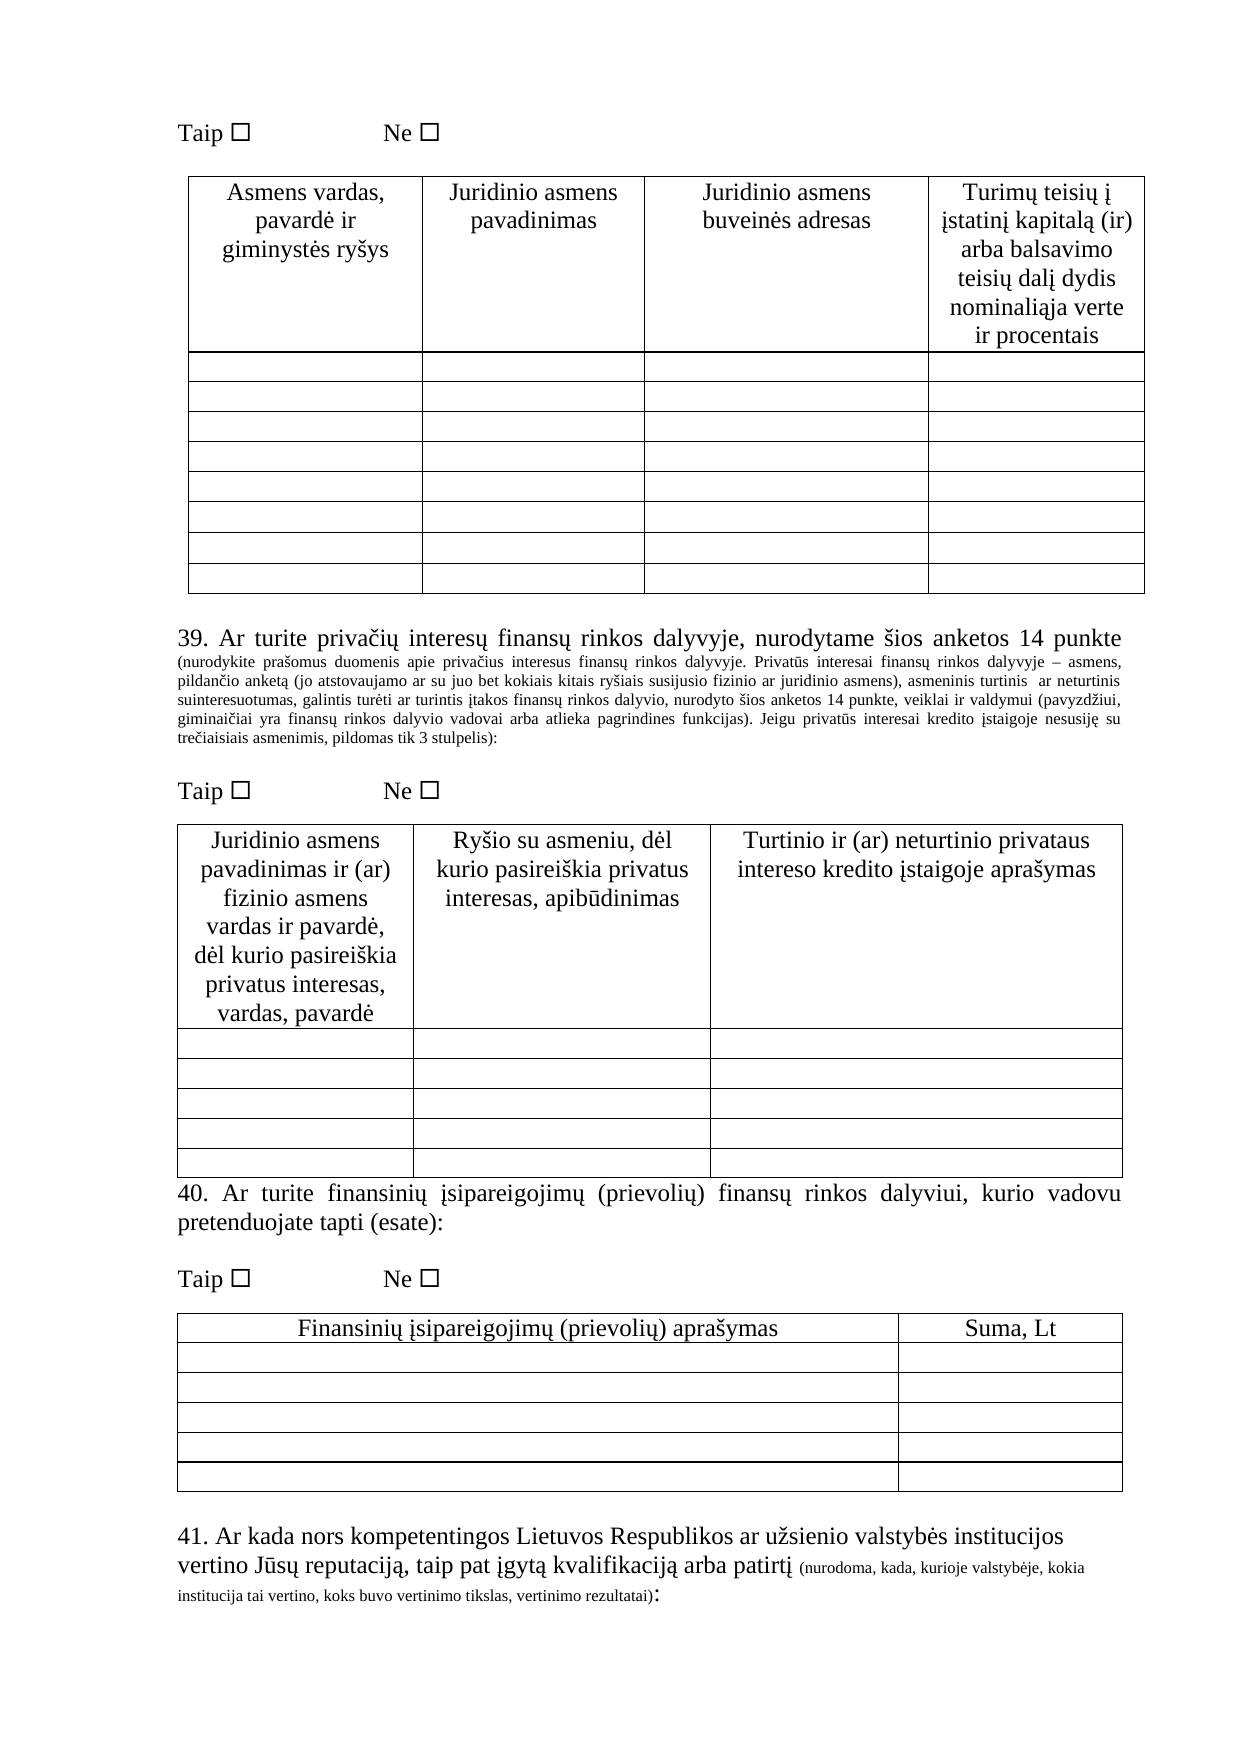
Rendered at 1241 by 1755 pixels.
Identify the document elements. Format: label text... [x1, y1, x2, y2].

table_cell [414, 1149, 710, 1177]
table_cell [423, 412, 644, 441]
text 41. Ar kada nors kompetentingos Lietuvos Respublikos ar užsienio valstybės institucijos vertino Jūsų reputaciją, taip pat įgytą kvalifikaciją arba patirtį (nurodoma, kada, kurioje valstybėje, kokia institucija tai vertino, koks buvo vertinimo tikslas, vertinimo rezultatai): [177, 1521, 1122, 1607]
table_header Juridinio asmens buveinės adresas [645, 177, 928, 351]
table_header Juridinio asmens pavadinimas [423, 177, 644, 351]
table_cell [711, 1089, 1122, 1118]
table_cell [645, 353, 928, 381]
text Taip [] Ne [] [177, 1264, 1122, 1293]
table_header Finansinių įsipareigojimų (prievolių) aprašymas [178, 1314, 898, 1342]
table_cell [423, 442, 644, 471]
table_cell [189, 502, 422, 532]
table_cell [189, 472, 422, 501]
table_cell [178, 1343, 898, 1372]
table_header Juridinio asmens pavadinimas ir (ar) fizinio asmens vardas ir pavardė, dėl kurio pasireiškia privatus interesas, vardas, pavardė [178, 825, 413, 1028]
table_cell [645, 412, 928, 441]
table_cell [178, 1149, 413, 1177]
table_cell [929, 472, 1144, 501]
table_cell [178, 1029, 413, 1058]
table_cell [189, 382, 422, 411]
table_cell [711, 1059, 1122, 1088]
table_cell [929, 353, 1144, 381]
table_cell [423, 472, 644, 501]
table_cell [645, 442, 928, 471]
table_cell [899, 1463, 1122, 1491]
table_cell [178, 1059, 413, 1088]
table_header Turimų teisių į įstatinį kapitalą (ir) arba balsavimo teisių dalį dydis nominaliąja verte ir procentais [929, 177, 1144, 351]
table_cell [645, 472, 928, 501]
table_cell [929, 412, 1144, 441]
table_cell [899, 1343, 1122, 1372]
table_cell [189, 353, 422, 381]
table_cell [711, 1149, 1122, 1177]
table_cell [899, 1373, 1122, 1402]
table_cell [423, 382, 644, 411]
table_cell [178, 1119, 413, 1147]
table_header Turtinio ir (ar) neturtinio privataus intereso kredito įstaigoje aprašymas [711, 825, 1122, 1028]
text 39. Ar turite privačių interesų finansų rinkos dalyvyje, nurodytame šios anketos 14 punkte (nurodykite prašomus duomenis apie privačius interesus finansų rinkos dalyvyje. Privatūs interesai finansų rinkos dalyvyje – asmens, pildančio anketą (jo atstovaujamo ar su juo bet kokiais kitais ryšiais susijusio fizinio ar juridinio asmens), asmeninis turtinis ar neturtinis suinteresuotumas, galintis turėti ar turintis įtakos finansų rinkos dalyvio, nurodyto šios anketos 14 punkte, veiklai ir valdymui (pavyzdžiui, giminaičiai yra finansų rinkos dalyvio vadovai arba atlieka pagrindines funkcijas). Jeigu privatūs interesai kredito įstaigoje nesusiję su trečiaisiais asmenimis, pildomas tik 3 stulpelis): [177, 623, 1122, 747]
table_header Asmens vardas, pavardė ir giminystės ryšys [189, 177, 422, 351]
table_cell [645, 533, 928, 562]
table_cell [929, 564, 1144, 593]
table_cell [178, 1373, 898, 1402]
table_cell [189, 412, 422, 441]
table_cell [178, 1463, 898, 1491]
table_cell [929, 533, 1144, 562]
text Taip [] Ne [] [177, 118, 1122, 147]
table_cell [189, 442, 422, 471]
table_cell [414, 1059, 710, 1088]
table_cell [414, 1029, 710, 1058]
table_cell [929, 502, 1144, 532]
text 40. Ar turite finansinių įsipareigojimų (prievolių) finansų rinkos dalyviui, kurio vadovu pretenduojate tapti (esate): [177, 1178, 1122, 1236]
table_cell [189, 533, 422, 562]
table_cell [645, 564, 928, 593]
table_cell [423, 533, 644, 562]
table_cell [899, 1433, 1122, 1461]
table_cell [899, 1403, 1122, 1432]
table_cell [414, 1089, 710, 1118]
table_cell [414, 1119, 710, 1147]
table_header Suma, Lt [899, 1314, 1122, 1342]
table_cell [711, 1029, 1122, 1058]
table_cell [645, 382, 928, 411]
table_cell [645, 502, 928, 532]
text Taip [] Ne [] [177, 776, 1122, 805]
table_cell [189, 564, 422, 593]
table_cell [929, 382, 1144, 411]
table_cell [178, 1403, 898, 1432]
table_cell [423, 564, 644, 593]
table_cell [929, 442, 1144, 471]
table_cell [178, 1089, 413, 1118]
table_cell [423, 353, 644, 381]
table_cell [178, 1433, 898, 1461]
table_cell [423, 502, 644, 532]
table_header Ryšio su asmeniu, dėl kurio pasireiškia privatus interesas, apibūdinimas [414, 825, 710, 1028]
table_cell [711, 1119, 1122, 1147]
